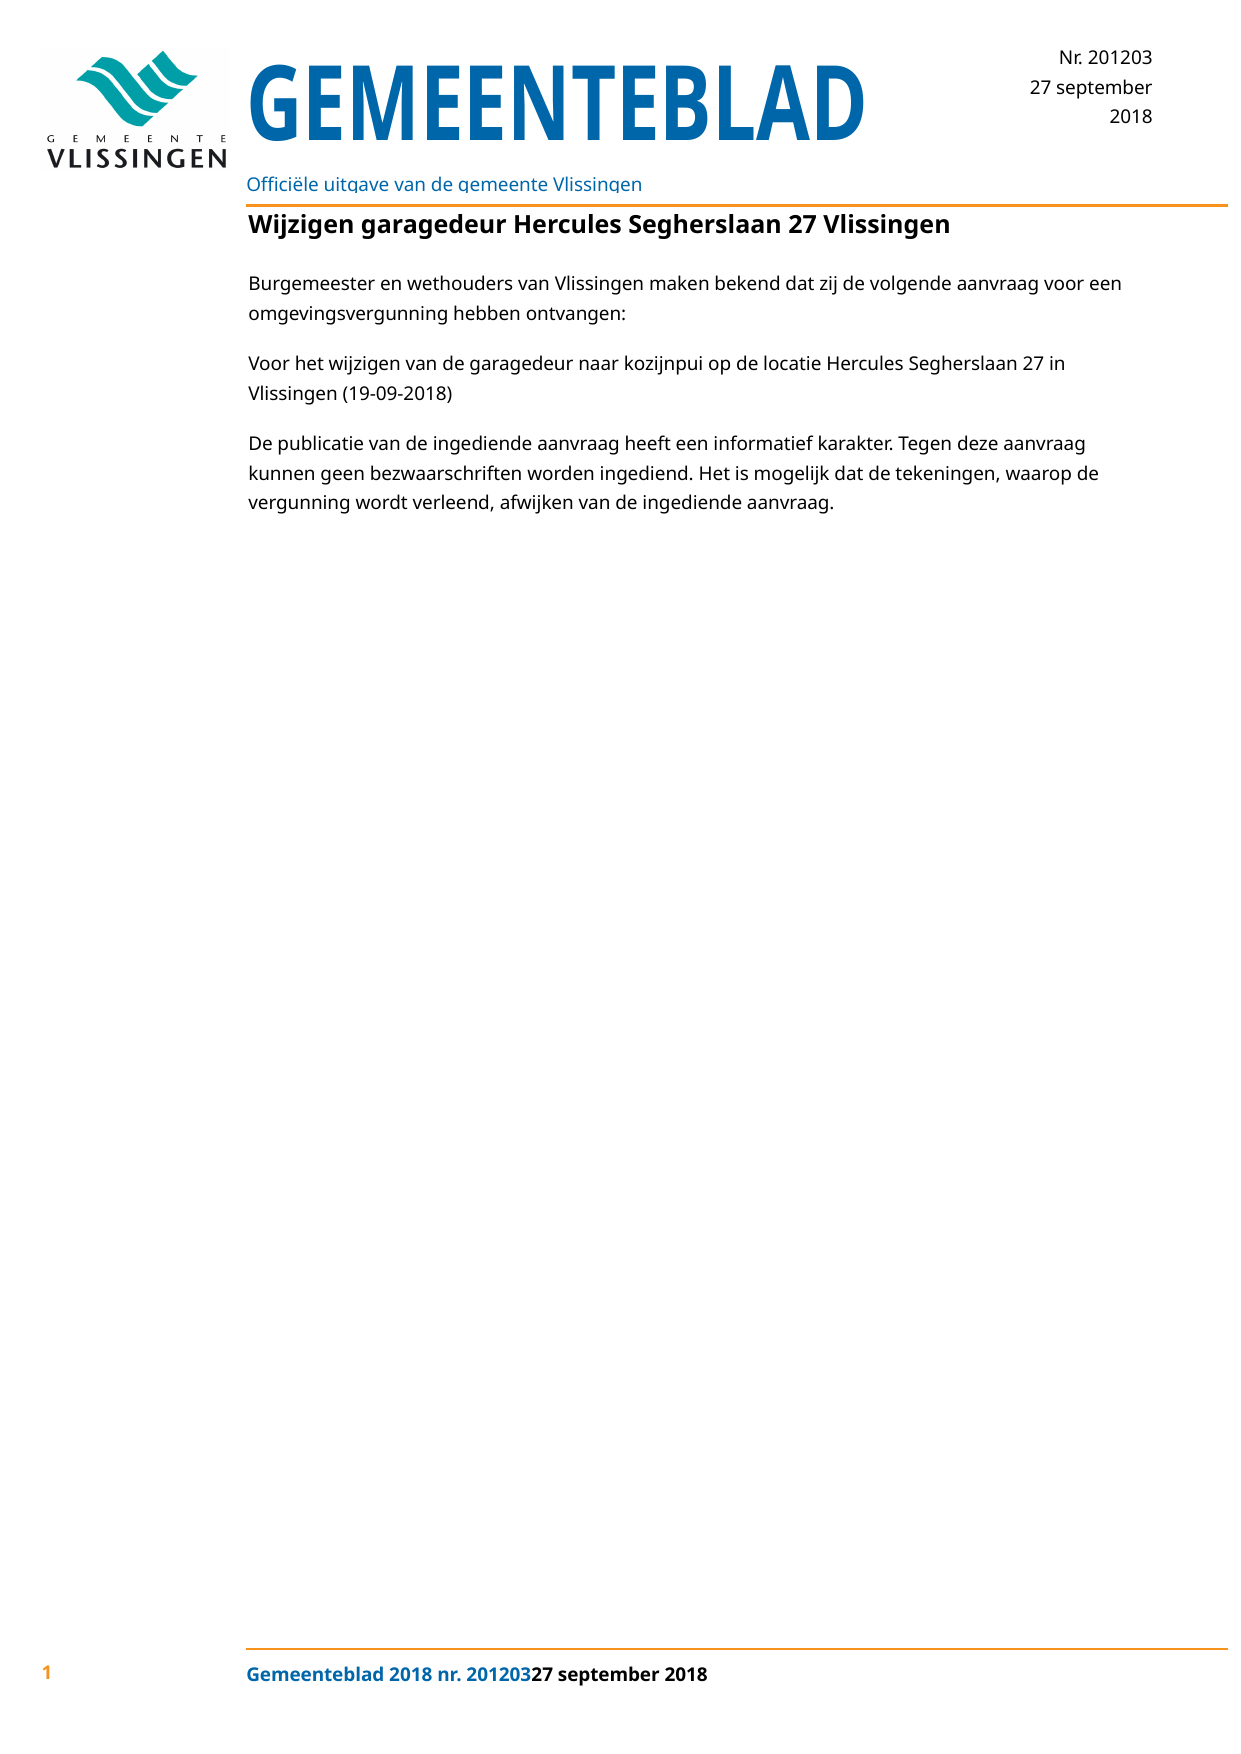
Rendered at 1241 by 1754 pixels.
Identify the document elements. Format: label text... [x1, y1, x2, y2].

text Wijzigen garagedeur Hercules Segherslaan 27 Vlissingen [248, 207, 1152, 241]
text Burgemeester en wethouders van Vlissingen maken bekend dat zij de volgende aanvraag voor een omgevingsvergunning hebben ontvangen: [248, 270, 1152, 326]
text Voor het wijzigen van de garagedeur naar kozijnpui op de locatie Hercules Segherslaan 27 in Vlissingen (19-09-2018) [248, 350, 1152, 406]
text De publicatie van de ingediende aanvraag heeft een informatief karakter. Tegen deze aanvraag kunnen geen bezwaarschriften worden ingediend. Het is mogelijk dat de tekeningen, waarop de vergunning wordt verleend, afwijken van de ingediende aanvraag. [248, 430, 1152, 515]
picture [41, 47, 231, 172]
